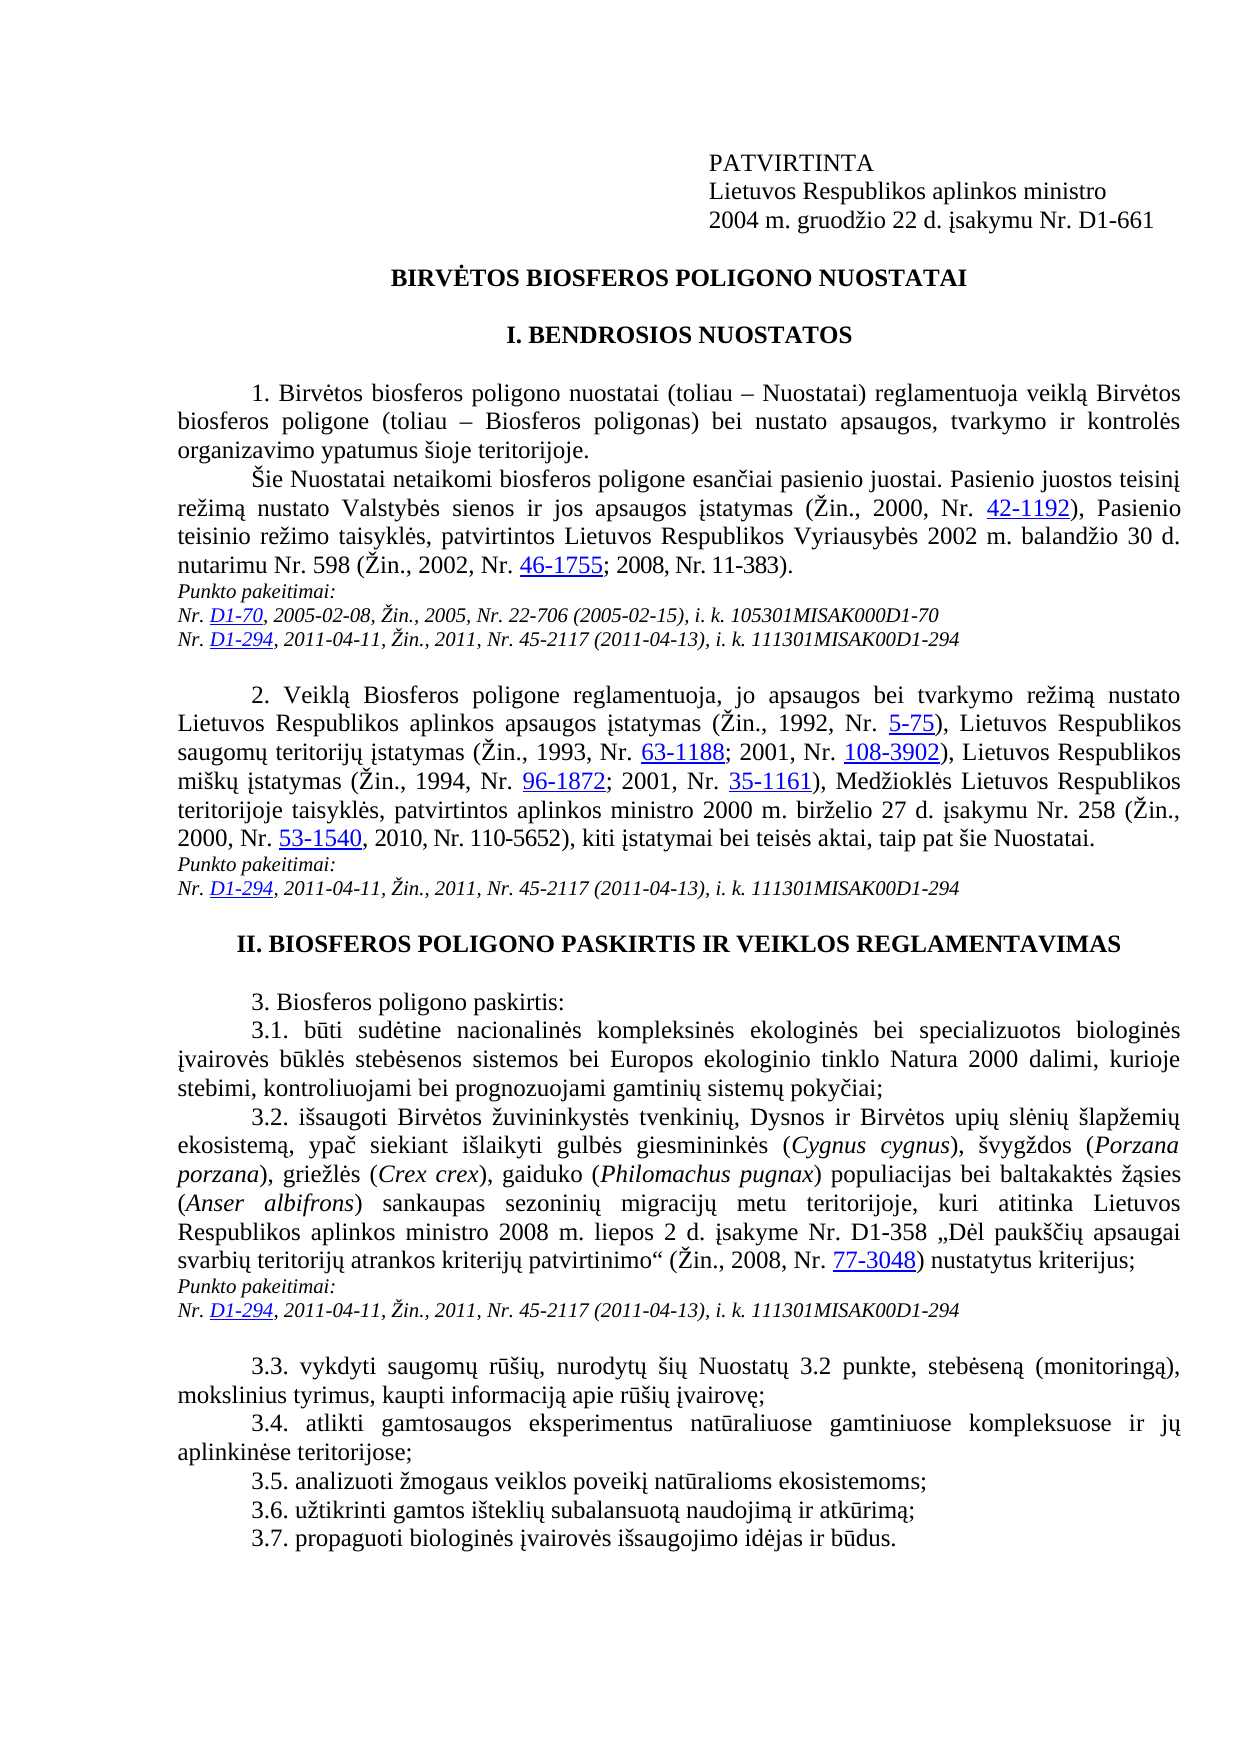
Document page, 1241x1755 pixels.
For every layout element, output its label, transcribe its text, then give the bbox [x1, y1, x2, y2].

text Punkto pakeitimai: [177, 579, 1181, 603]
text Nr. D1-70, 2005-02-08, Žin., 2005, Nr. 22-706 (2005-02-15), i. k. 105301MISAK000D1-70 [177, 603, 1181, 627]
text 2004 m. gruodžio 22 d. įsakymu Nr. D1-661 [177, 205, 1181, 234]
text Šie Nuostatai netaikomi biosferos poligone esančiai pasienio juostai. Pasienio juostos teisinį režimą nustato Valstybės sienos ir jos apsaugos įstatymas (Žin., 2000, Nr. 42-1192), Pasienio teisinio režimo taisyklės, patvirtintos Lietuvos Respublikos Vyriausybės 2002 m. balandžio 30 d. nutarimu Nr. 598 (Žin., 2002, Nr. 46-1755; 2008, Nr. 11-383). [177, 464, 1181, 579]
text Birvėtos biosferos poligono nuostatai [177, 263, 1181, 291]
text I. Bendrosios nuostatos [177, 320, 1181, 349]
text Nr. D1-294, 2011-04-11, Žin., 2011, Nr. 45-2117 (2011-04-13), i. k. 111301MISAK00D1-294 [177, 627, 1181, 651]
text Nr. D1-294, 2011-04-11, Žin., 2011, Nr. 45-2117 (2011-04-13), i. k. 111301MISAK00D1-294 [177, 1298, 1181, 1322]
text 2. Veiklą Biosferos poligone reglamentuoja, jo apsaugos bei tvarkymo režimą nustato Lietuvos Respublikos aplinkos apsaugos įstatymas (Žin., 1992, Nr. 5-75), Lietuvos Respublikos saugomų teritorijų įstatymas (Žin., 1993, Nr. 63-1188; 2001, Nr. 108-3902), Lietuvos Respublikos miškų įstatymas (Žin., 1994, Nr. 96-1872; 2001, Nr. 35-1161), Medžioklės Lietuvos Respublikos teritorijoje taisyklės, patvirtintos aplinkos ministro 2000 m. birželio 27 d. įsakymu Nr. 258 (Žin., 2000, Nr. 53-1540, 2010, Nr. 110-5652), kiti įstatymai bei teisės aktai, taip pat šie Nuostatai. [177, 680, 1181, 852]
text 3.3. vykdyti saugomų rūšių, nurodytų šių Nuostatų 3.2 punkte, stebėseną (monitoringą), mokslinius tyrimus, kaupti informaciją apie rūšių įvairovę; [177, 1351, 1181, 1408]
text 3.2. išsaugoti Birvėtos žuvininkystės tvenkinių, Dysnos ir Birvėtos upių slėnių šlapžemių ekosistemą, ypač siekiant išlaikyti gulbės giesmininkės (Cygnus cygnus), švygždos (Porzana porzana), griežlės (Crex crex), gaiduko (Philomachus pugnax) populiacijas bei baltakaktės žąsies (Anser albifrons) sankaupas sezoninių migracijų metu teritorijoje, kuri atitinka Lietuvos Respublikos aplinkos ministro 2008 m. liepos 2 d. įsakyme Nr. D1-358 „Dėl paukščių apsaugai svarbių teritorijų atrankos kriterijų patvirtinimo“ (Žin., 2008, Nr. 77-3048) nustatytus kriterijus; [177, 1102, 1181, 1274]
text 3.6. užtikrinti gamtos išteklių subalansuotą naudojimą ir atkūrimą; [177, 1495, 1181, 1523]
text 3. Biosferos poligono paskirtis: [177, 987, 1181, 1015]
text 1. Birvėtos biosferos poligono nuostatai (toliau – Nuostatai) reglamentuoja veiklą Birvėtos biosferos poligone (toliau – Biosferos poligonas) bei nustato apsaugos, tvarkymo ir kontrolės organizavimo ypatumus šioje teritorijoje. [177, 378, 1181, 464]
text 3.5. analizuoti žmogaus veiklos poveikį natūralioms ekosistemoms; [177, 1466, 1181, 1495]
text Punkto pakeitimai: [177, 1274, 1181, 1298]
text 3.7. propaguoti biologinės įvairovės išsaugojimo idėjas ir būdus. [177, 1523, 1181, 1552]
text II. Biosferos poligono paskirtis ir veiklos reglamentavimas [177, 929, 1181, 958]
text 3.4. atlikti gamtosaugos eksperimentus natūraliuose gamtiniuose kompleksuose ir jų aplinkinėse teritorijose; [177, 1408, 1181, 1466]
text Nr. D1-294, 2011-04-11, Žin., 2011, Nr. 45-2117 (2011-04-13), i. k. 111301MISAK00D1-294 [177, 876, 1181, 900]
text Punkto pakeitimai: [177, 852, 1181, 876]
text Lietuvos Respublikos aplinkos ministro [177, 176, 1181, 205]
text 3.1. būti sudėtine nacionalinės kompleksinės ekologinės bei specializuotos biologinės įvairovės būklės stebėsenos sistemos bei Europos ekologinio tinklo Natura 2000 dalimi, kurioje stebimi, kontroliuojami bei prognozuojami gamtinių sistemų pokyčiai; [177, 1015, 1181, 1102]
text PATVIRTINTA [177, 148, 1181, 176]
